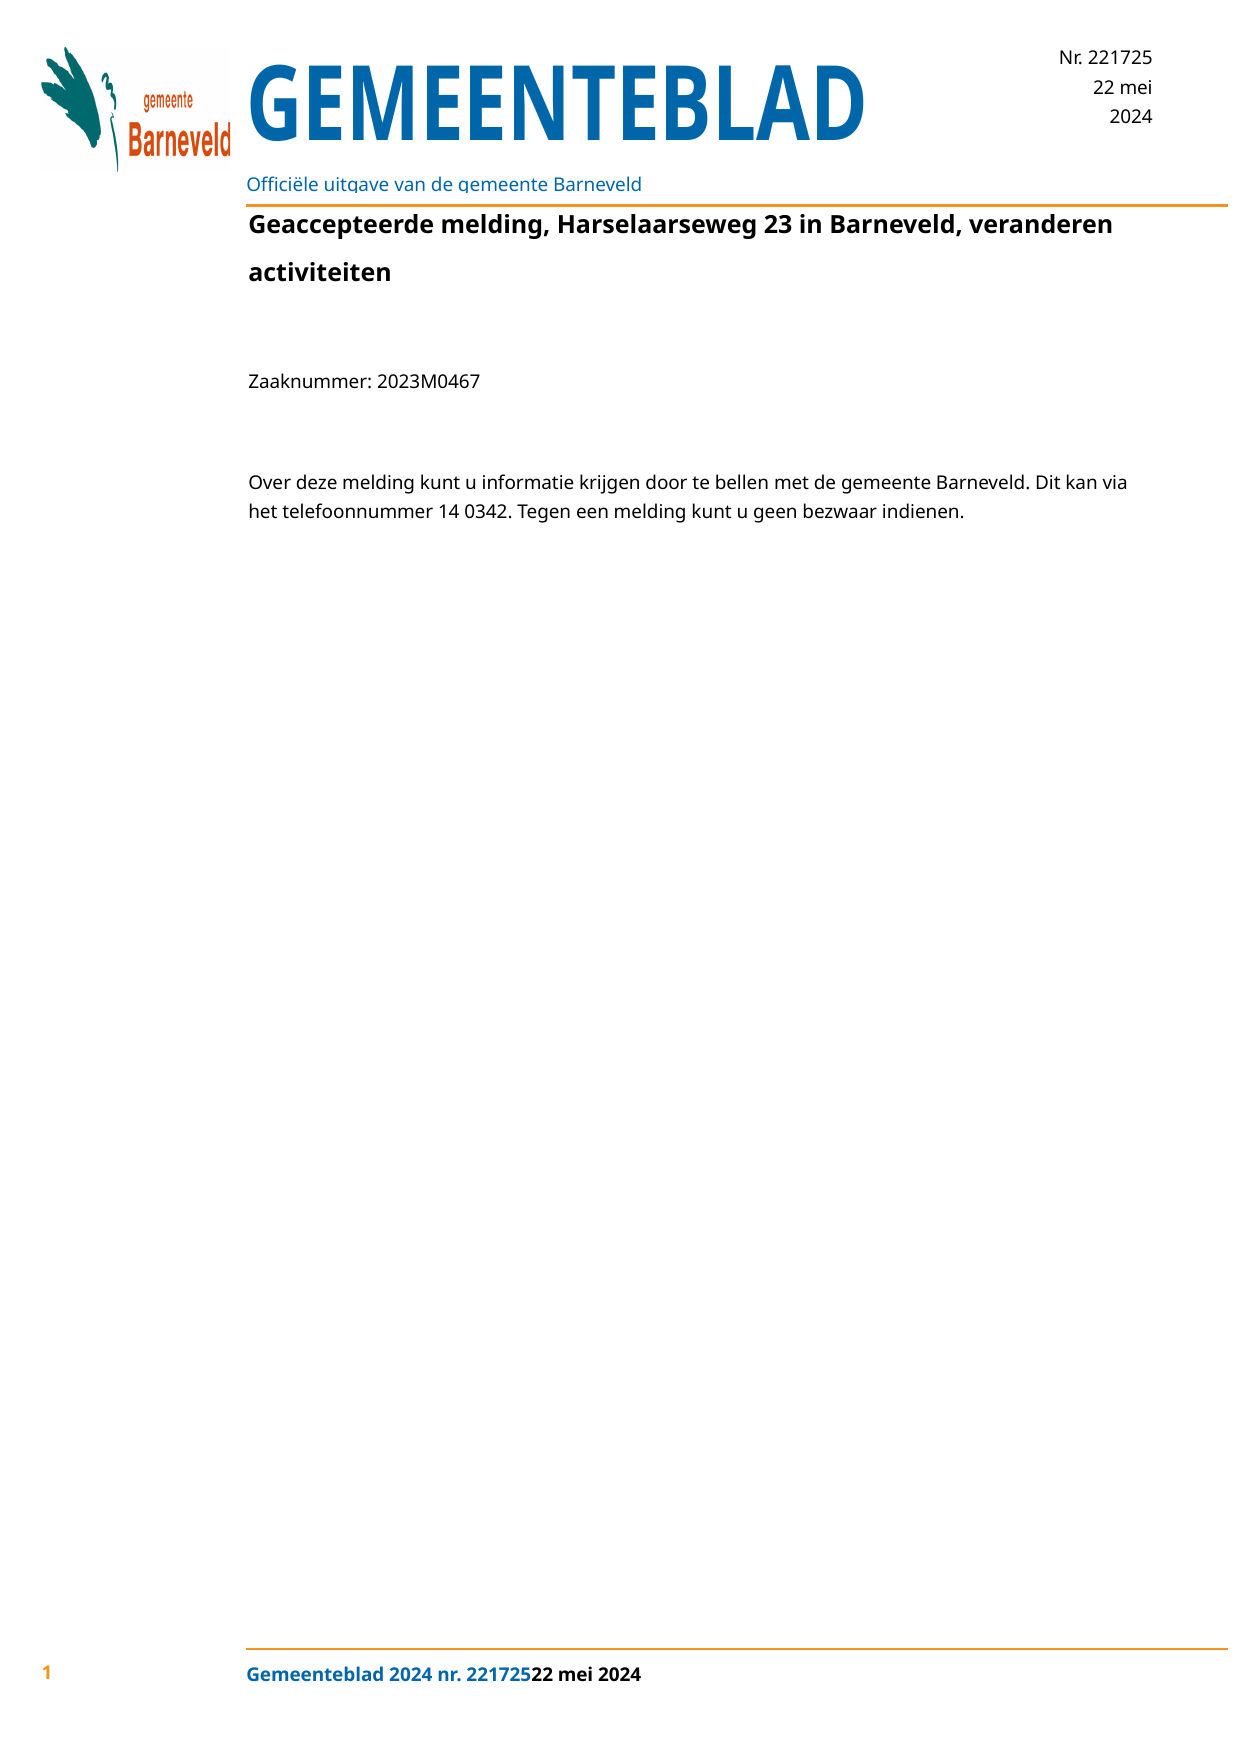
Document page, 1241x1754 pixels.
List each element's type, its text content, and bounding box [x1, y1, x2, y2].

text Geaccepteerde melding, Harselaarseweg 23 in Barneveld, veranderen activiteiten [248, 207, 1152, 288]
text Over deze melding kunt u informatie krijgen door te bellen met de gemeente Barneveld. Dit kan via het telefoonnummer 14 0342. Tegen een melding kunt u geen bezwaar indienen. [248, 469, 1152, 524]
text Zaaknummer: 2023M0467 [248, 368, 1152, 394]
picture [41, 47, 231, 172]
